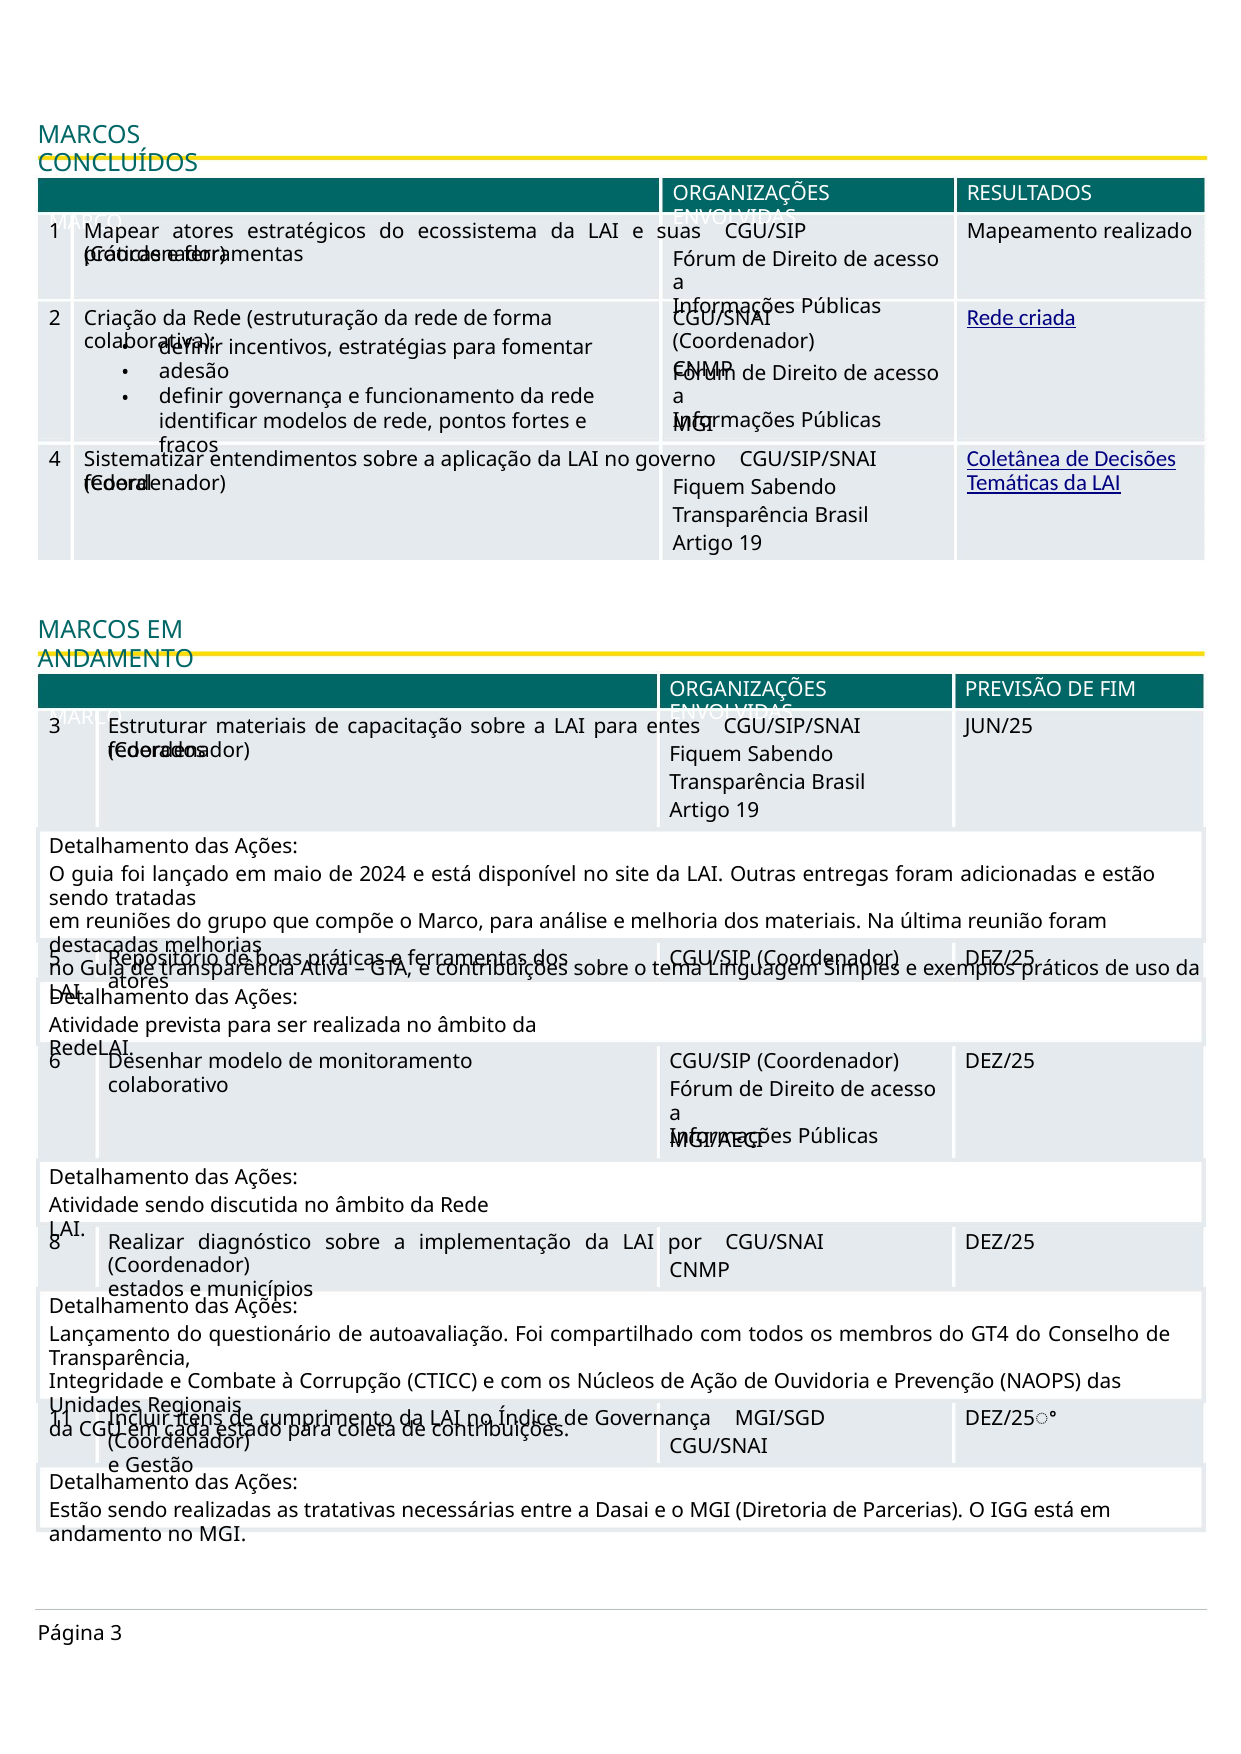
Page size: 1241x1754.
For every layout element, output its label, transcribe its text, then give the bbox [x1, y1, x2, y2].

text 3 [49, 715, 86, 738]
text Artigo 19 [672, 532, 876, 555]
text • [121, 385, 156, 410]
text no Guia de transparência Ativa – GTA, e contribuições sobre o tema Linguagem Simples e exemplos práticos de uso da LAI. [298, 957, 1215, 1004]
text Integridade e Combate à Corrupção (CTICC) e com os Núcleos de Ação de Ouvidoria e Prevenção (NAOPS) das Unidades Regionais [49, 1370, 1217, 1417]
text CNMP [669, 1258, 748, 1282]
text CGU/SIP (Coordenador) [669, 1050, 901, 1074]
text Fiquem Sabendo [672, 476, 876, 499]
text Artigo 19 [669, 798, 873, 822]
text Atividade sendo discutida no âmbito da Rede LAI. [49, 1194, 507, 1241]
text Temáticas da LAI [967, 472, 1193, 495]
text Fórum de Direito de acesso a [672, 247, 954, 294]
text ORGANIZAÇÕES ENVOLVIDAS [669, 677, 956, 724]
text estados e municípios [108, 1278, 914, 1301]
text MARCOS CONCLUÍDOS [37, 121, 307, 177]
text PREVISÃO DE FIM [964, 677, 1149, 701]
text Fiquem Sabendo [669, 743, 873, 766]
text JUN/25 [964, 715, 1057, 738]
text Detalhamento das Ações: [49, 1471, 1216, 1494]
text RESULTADOS [967, 182, 1112, 206]
text 1 [49, 219, 84, 243]
text CGU/SNAI [669, 1434, 783, 1458]
text CGU/SNAI (Coordenador) [672, 306, 917, 353]
text 8 [49, 1231, 86, 1254]
text Detalhamento das Ações: [49, 1166, 298, 1189]
text da CGU em cada estado para coleta de contribuições. [49, 1417, 108, 1441]
text DEZ/25ꢀ [964, 1407, 1063, 1431]
text MARCO [49, 706, 344, 729]
text • [121, 359, 156, 385]
text definir incentivos, estratégias para fomentar adesão [159, 336, 642, 383]
text Repositório de boas práticas e ferramentas dos atores [108, 947, 609, 994]
text MARCOS EM ANDAMENTO [37, 616, 344, 673]
text DEZ/25 [964, 947, 1059, 970]
text Estão sendo realizadas as tratativas necessárias entre a Dasai e o MGI (Diretoria de Parcerias). O IGG está em andamento no MGI. [49, 1499, 1216, 1546]
text da CGU em cada estado para coleta de contribuições. [909, 1417, 1217, 1441]
text DEZ/25 [964, 1231, 1059, 1254]
text CGU/SIP (Coordenador) [669, 947, 901, 970]
text federados [108, 738, 221, 762]
text e Gestão [108, 1454, 909, 1471]
text Atividade prevista para ser realizada no âmbito da RedeLAI. [49, 1013, 595, 1061]
text DEZ/25 [964, 1050, 1059, 1074]
text O guia foi lançado em maio de 2024 e está disponível no site da LAI. Outras entregas foram adicionadas e estão sendo tratadas [49, 863, 1215, 910]
text 4 [49, 448, 84, 472]
text 2 [49, 306, 84, 330]
text Mapeamento realizado [967, 219, 1194, 243]
text Estruturar materiais de capacitação sobre a LAI para entes CGU/SIP/SNAI (Coordenador) [108, 715, 952, 762]
text Detalhamento das Ações: [49, 986, 298, 1009]
text ORGANIZAÇÕES ENVOLVIDAS [672, 182, 959, 229]
text • [121, 334, 156, 359]
text CNMP [672, 357, 917, 362]
text Fórum de Direito de acesso a [669, 1078, 951, 1125]
text Realizar diagnóstico sobre a implementação da LAI por CGU/SNAI (Coordenador) [108, 1231, 914, 1278]
text Incluir itens de cumprimento da LAI no Índice de Governança MGI/SGD (Coordenador) [108, 1407, 909, 1454]
text em reuniões do grupo que compõe o Marco, para análise e melhoria dos materiais. Na última reunião foram destacadas melhorias [49, 910, 1215, 957]
text práticas e ferramentas [84, 243, 308, 267]
text Página 3 [37, 1622, 139, 1645]
text Coletânea de Decisões [967, 448, 1193, 472]
text definir governança e funcionamento da rede [159, 385, 642, 408]
text Sistematizar entendimentos sobre a aplicação da LAI no governo CGU/SIP/SNAI (Coordenador) [84, 448, 956, 495]
text MARCO [49, 210, 307, 219]
text federal [84, 472, 170, 495]
text Rede criada [967, 306, 1097, 330]
text Transparência Brasil [672, 504, 876, 527]
text Desenhar modelo de monitoramento colaborativo [108, 1050, 568, 1097]
text Informações Públicas [669, 1125, 951, 1148]
text MGI/AECI [669, 1129, 779, 1153]
text 6 [49, 1050, 86, 1074]
text Detalhamento das Ações: [49, 1295, 298, 1318]
text Fórum de Direito de acesso a [672, 362, 954, 409]
text 11 [49, 1407, 98, 1430]
text Informações Públicas [672, 294, 954, 318]
text Criação da Rede (estruturação da rede de forma colaborativa): [84, 306, 657, 353]
text 5 [49, 947, 86, 970]
text identificar modelos de rede, pontos fortes e fracos [159, 410, 642, 448]
text MGI [672, 413, 732, 436]
text Transparência Brasil [669, 771, 873, 794]
text Lançamento do questionário de autoavaliação. Foi compartilhado com todos os membros do GT4 do Conselho de Transparência, [49, 1323, 1217, 1370]
text Detalhamento das Ações: [49, 835, 298, 858]
text Mapear atores estratégicos do ecossistema da LAI e suas CGU/SIP (Coordenador) [84, 219, 904, 267]
text Informações Públicas [672, 409, 954, 432]
